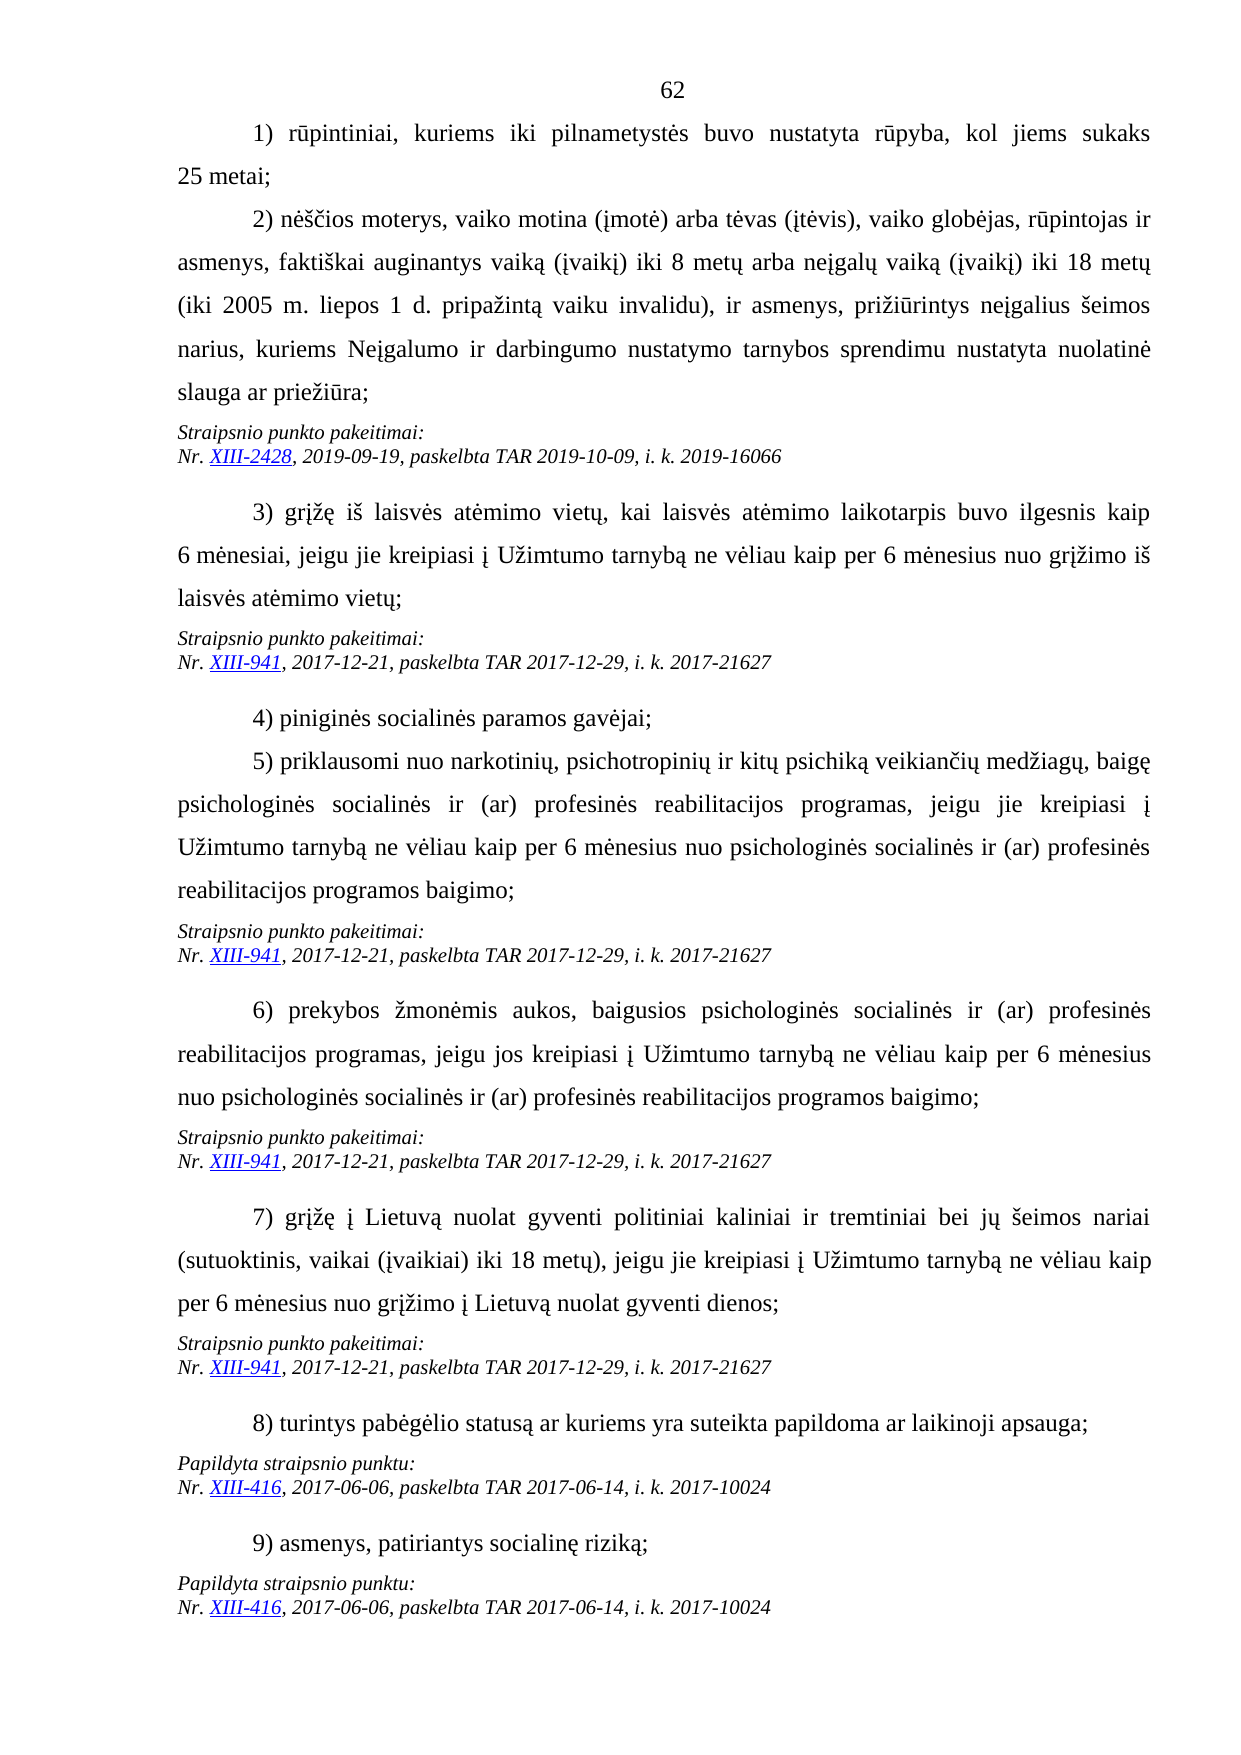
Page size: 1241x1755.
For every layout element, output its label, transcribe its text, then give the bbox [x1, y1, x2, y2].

text 6) prekybos žmonėmis aukos, baigusios psichologinės socialinės ir (ar) profesinės reabilitacijos programas, jeigu jos kreipiasi į Užimtumo tarnybą ne vėliau kaip per 6 mėnesius nuo psichologinės socialinės ir (ar) profesinės reabilitacijos programos baigimo; [177, 996, 1152, 1111]
text Nr. XIII-941, 2017-12-21, paskelbta TAR 2017-12-29, i. k. 2017-21627 [177, 1149, 1152, 1173]
text Papildyta straipsnio punktu: [177, 1571, 1152, 1595]
text Straipsnio punkto pakeitimai: [177, 1331, 1152, 1355]
text 8) turintys pabėgėlio statusą ar kuriems yra suteikta papildoma ar laikinoji apsauga; [177, 1408, 1152, 1437]
text Papildyta straipsnio punktu: [177, 1451, 1152, 1475]
text 5) priklausomi nuo narkotinių, psichotropinių ir kitų psichiką veikiančių medžiagų, baigę psichologinės socialinės ir (ar) profesinės reabilitacijos programas, jeigu jie kreipiasi į Užimtumo tarnybą ne vėliau kaip per 6 mėnesius nuo psichologinės socialinės ir (ar) profesinės reabilitacijos programos baigimo; [177, 746, 1152, 904]
text Straipsnio punkto pakeitimai: [177, 626, 1152, 650]
text Straipsnio punkto pakeitimai: [177, 420, 1152, 444]
text 9) asmenys, patiriantys socialinę riziką; [177, 1528, 1152, 1557]
text Nr. XIII-941, 2017-12-21, paskelbta TAR 2017-12-29, i. k. 2017-21627 [177, 943, 1152, 967]
text Nr. XIII-416, 2017-06-06, paskelbta TAR 2017-06-14, i. k. 2017-10024 [177, 1595, 1152, 1619]
text 1) rūpintiniai, kuriems iki pilnametystės buvo nustatyta rūpyba, kol jiems sukaks 25 metai; [177, 118, 1152, 190]
text Nr. XIII-941, 2017-12-21, paskelbta TAR 2017-12-29, i. k. 2017-21627 [177, 650, 1152, 674]
text Nr. XIII-941, 2017-12-21, paskelbta TAR 2017-12-29, i. k. 2017-21627 [177, 1355, 1152, 1379]
text 3) grįžę iš laisvės atėmimo vietų, kai laisvės atėmimo laikotarpis buvo ilgesnis kaip 6 mėnesiai, jeigu jie kreipiasi į Užimtumo tarnybą ne vėliau kaip per 6 mėnesius nuo grįžimo iš laisvės atėmimo vietų; [177, 497, 1152, 612]
text Straipsnio punkto pakeitimai: [177, 1125, 1152, 1149]
text 2) nėščios moterys, vaiko motina (įmotė) arba tėvas (įtėvis), vaiko globėjas, rūpintojas ir asmenys, faktiškai auginantys vaiką (įvaikį) iki 8 metų arba neįgalų vaiką (įvaikį) iki 18 metų (iki 2005 m. liepos 1 d. pripažintą vaiku invalidu), ir asmenys, prižiūrintys neįgalius šeimos narius, kuriems Neįgalumo ir darbingumo nustatymo tarnybos sprendimu nustatyta nuolatinė slauga ar priežiūra; [177, 204, 1152, 406]
text 4) piniginės socialinės paramos gavėjai; [177, 703, 1152, 732]
text Nr. XIII-2428, 2019-09-19, paskelbta TAR 2019-10-09, i. k. 2019-16066 [177, 444, 1152, 468]
text Nr. XIII-416, 2017-06-06, paskelbta TAR 2017-06-14, i. k. 2017-10024 [177, 1475, 1152, 1499]
text 7) grįžę į Lietuvą nuolat gyventi politiniai kaliniai ir tremtiniai bei jų šeimos nariai (sutuoktinis, vaikai (įvaikiai) iki 18 metų), jeigu jie kreipiasi į Užimtumo tarnybą ne vėliau kaip per 6 mėnesius nuo grįžimo į Lietuvą nuolat gyventi dienos; [177, 1202, 1152, 1317]
text Straipsnio punkto pakeitimai: [177, 919, 1152, 943]
